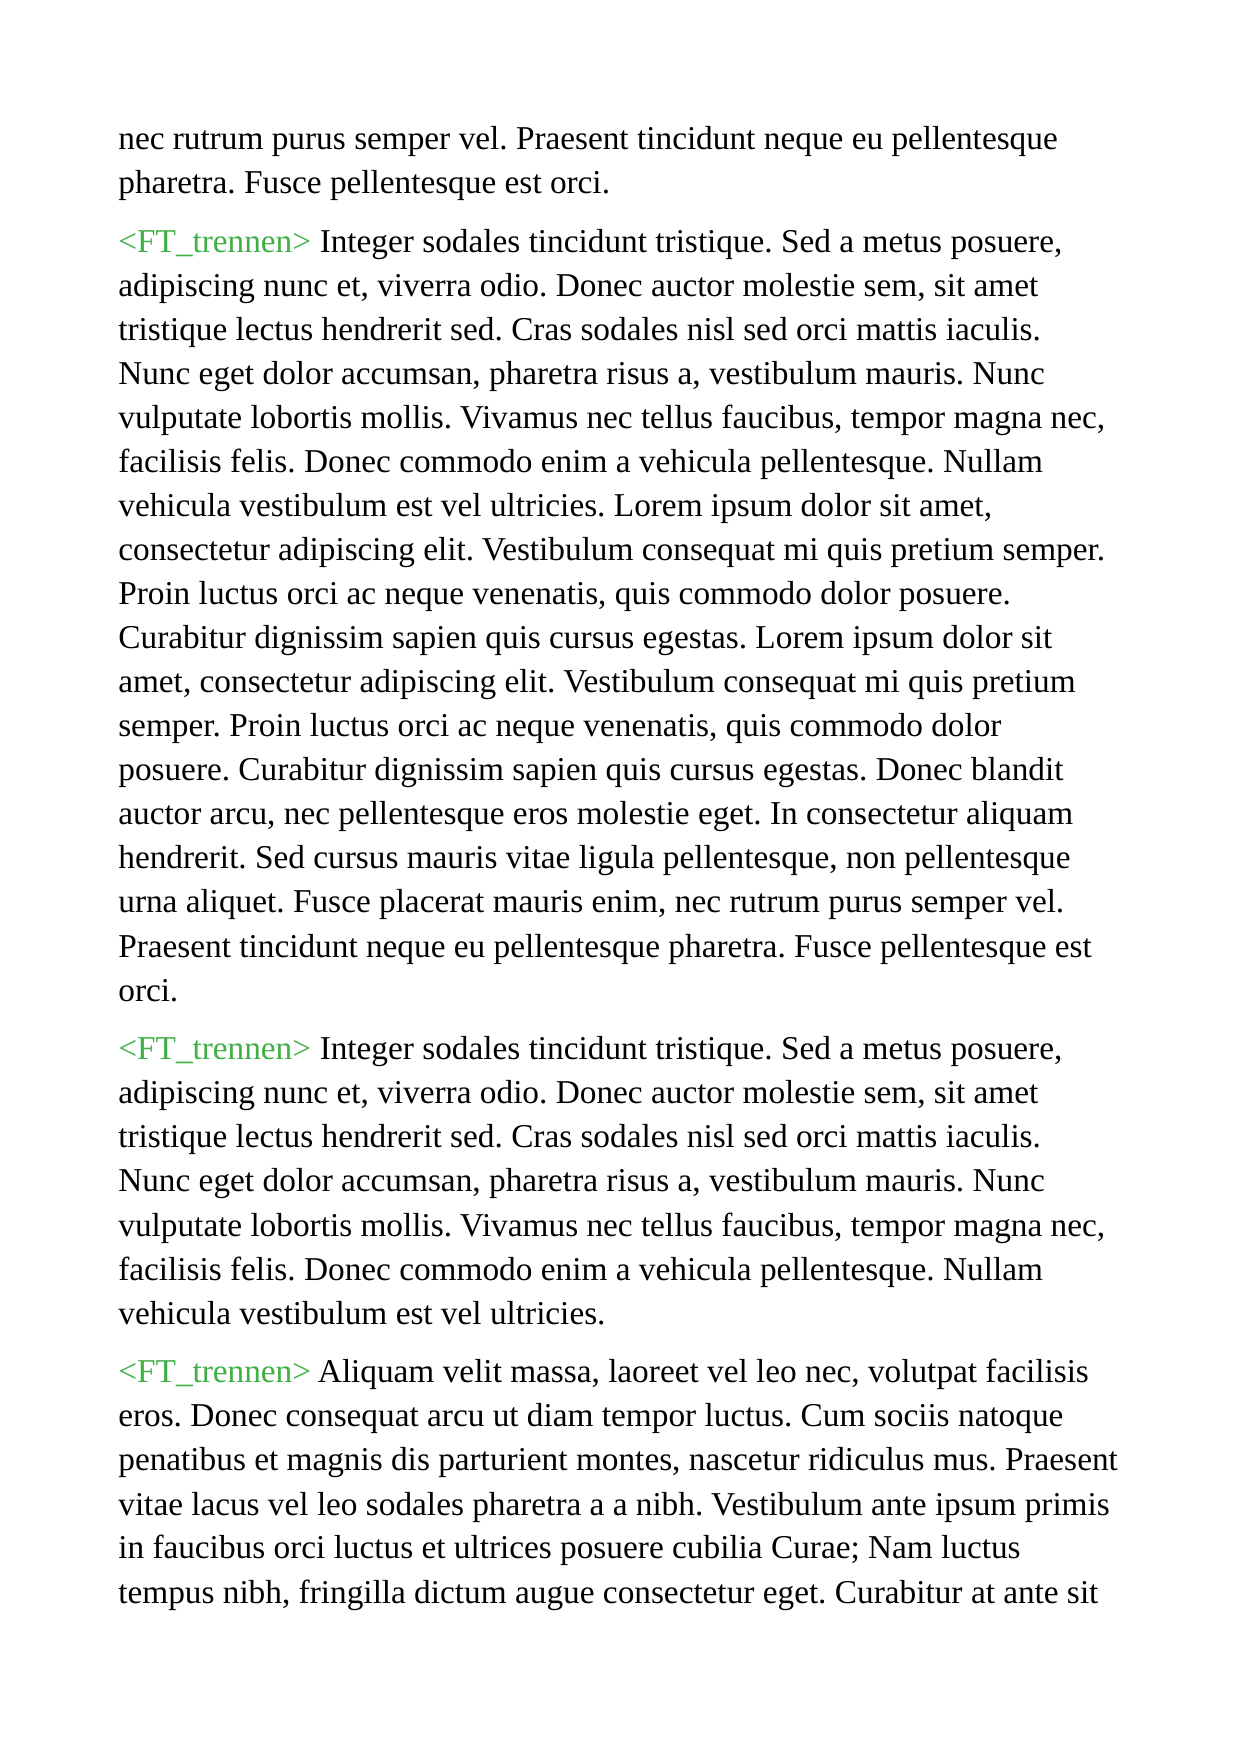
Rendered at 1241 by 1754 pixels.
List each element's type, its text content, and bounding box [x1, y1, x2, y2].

text <FT_trennen> Integer sodales tincidunt tristique. Sed a metus posuere, adipiscing nunc et, viverra odio. Donec auctor molestie sem, sit amet tristique lectus hendrerit sed. Cras sodales nisl sed orci mattis iaculis. Nunc eget dolor accumsan, pharetra risus a, vestibulum mauris. Nunc vulputate lobortis mollis. Vivamus nec tellus faucibus, tempor magna nec, facilisis felis. Donec commodo enim a vehicula pellentesque. Nullam vehicula vestibulum est vel ultricies. Lorem ipsum dolor sit amet, consectetur adipiscing elit. Vestibulum consequat mi quis pretium semper. Proin luctus orci ac neque venenatis, quis commodo dolor posuere. Curabitur dignissim sapien quis cursus egestas. Lorem ipsum dolor sit amet, consectetur adipiscing elit. Vestibulum consequat mi quis pretium semper. Proin luctus orci ac neque venenatis, quis commodo dolor posuere. Curabitur dignissim sapien quis cursus egestas. Donec blandit auctor arcu, nec pellentesque eros molestie eget. In consectetur aliquam hendrerit. Sed cursus mauris vitae ligula pellentesque, non pellentesque urna aliquet. Fusce placerat mauris enim, nec rutrum purus semper vel. Praesent tincidunt neque eu pellentesque pharetra. Fusce pellentesque est orci. [118, 221, 1122, 1008]
text <FT_trennen> Aliquam velit massa, laoreet vel leo nec, volutpat facilisis eros. Donec consequat arcu ut diam tempor luctus. Cum sociis natoque penatibus et magnis dis parturient montes, nascetur ridiculus mus. Praesent vitae lacus vel leo sodales pharetra a a nibh. Vestibulum ante ipsum primis in faucibus orci luctus et ultrices posuere cubilia Curae; Nam luctus tempus nibh, fringilla dictum augue consectetur eget. Curabitur at ante sit [118, 1352, 1122, 1610]
text nec rutrum purus semper vel. Praesent tincidunt neque eu pellentesque pharetra. Fusce pellentesque est orci. [118, 118, 1122, 201]
text <FT_trennen> Integer sodales tincidunt tristique. Sed a metus posuere, adipiscing nunc et, viverra odio. Donec auctor molestie sem, sit amet tristique lectus hendrerit sed. Cras sodales nisl sed orci mattis iaculis. Nunc eget dolor accumsan, pharetra risus a, vestibulum mauris. Nunc vulputate lobortis mollis. Vivamus nec tellus faucibus, tempor magna nec, facilisis felis. Donec commodo enim a vehicula pellentesque. Nullam vehicula vestibulum est vel ultricies. [118, 1028, 1122, 1331]
